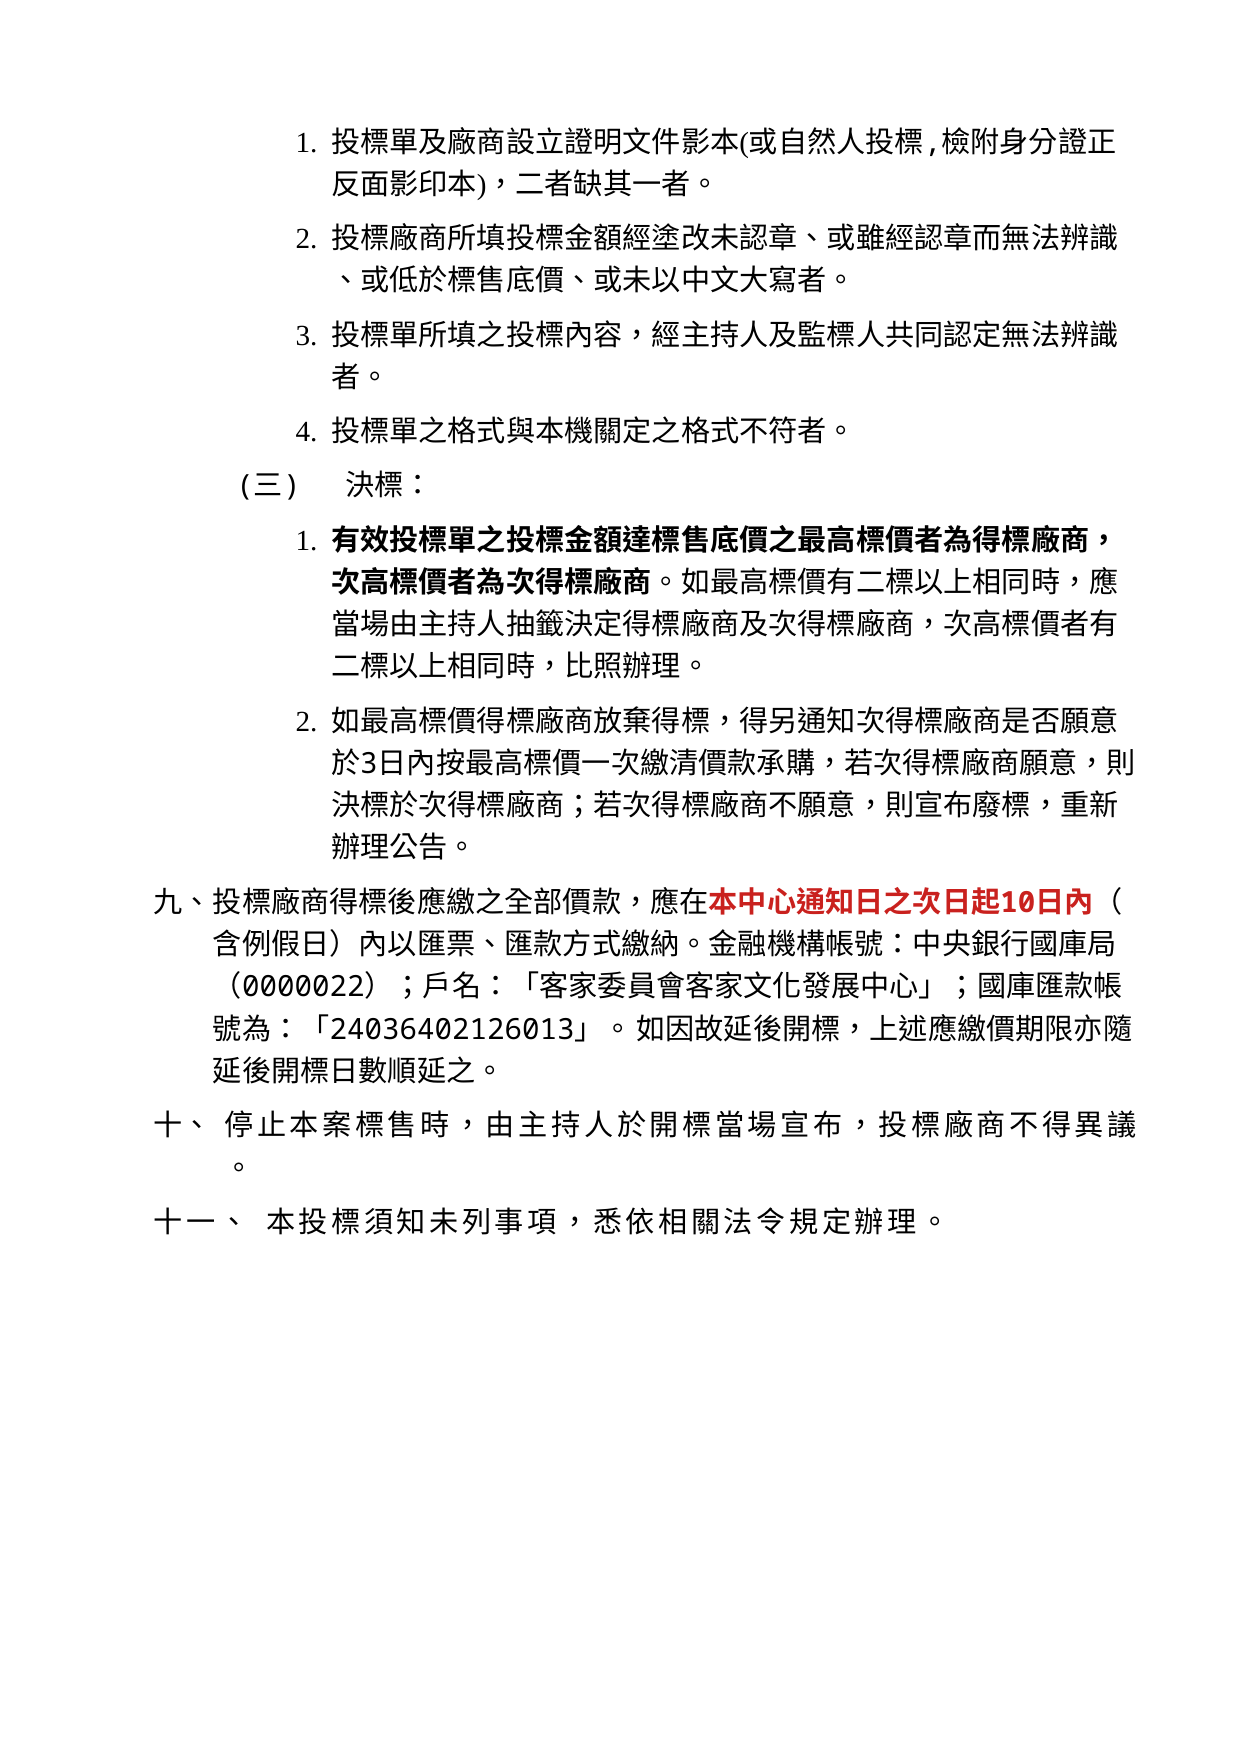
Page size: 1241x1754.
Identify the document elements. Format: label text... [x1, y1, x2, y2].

list 本投標須知未列事項，悉依相關法令規定辦理。 [153, 1198, 1140, 1241]
list 投標單及廠商設立證明文件影本(或自然人投標,檢附身分證正反面影印本)，二者缺其一者。 [295, 118, 1140, 203]
list 投標單所填之投標內容，經主持人及監標人共同認定無法辨識者。 [295, 311, 1140, 396]
list 有效投標單之投標金額達標售底價之最高標價者為得標廠商，次高標價者為次得標廠商。如最高標價有二標以上相同時，應當場由主持人抽籤決定得標廠商及次得標廠商，次高標價者有二標以上相同時，比照辦理。 [295, 516, 1140, 685]
list 決標： [236, 462, 1140, 504]
list 投標廠商得標後應繳之全部價款，應在本中心通知日之次日起10日內（含例假日）內以匯票、匯款方式繳納。金融機構帳號：中央銀行國庫局（0000022）；戶名：「客家委員會客家文化發展中心」；國庫匯款帳號為：「24036402126013」。如因故延後開標，上述應繳價期限亦隨延後開標日數順延之。 [153, 878, 1140, 1090]
list 投標廠商所填投標金額經塗改未認章、或雖經認章而無法辨識、或低於標售底價、或未以中文大寫者。 [295, 215, 1140, 299]
list 停止本案標售時，由主持人於開標當場宣布，投標廠商不得異議。 [153, 1102, 1140, 1186]
list 如最高標價得標廠商放棄得標，得另通知次得標廠商是否願意於3日內按最高標價一次繳清價款承購，若次得標廠商願意，則決標於次得標廠商；若次得標廠商不願意，則宣布廢標，重新辦理公告。 [295, 697, 1140, 866]
list 投標單之格式與本機關定之格式不符者。 [295, 408, 1140, 450]
